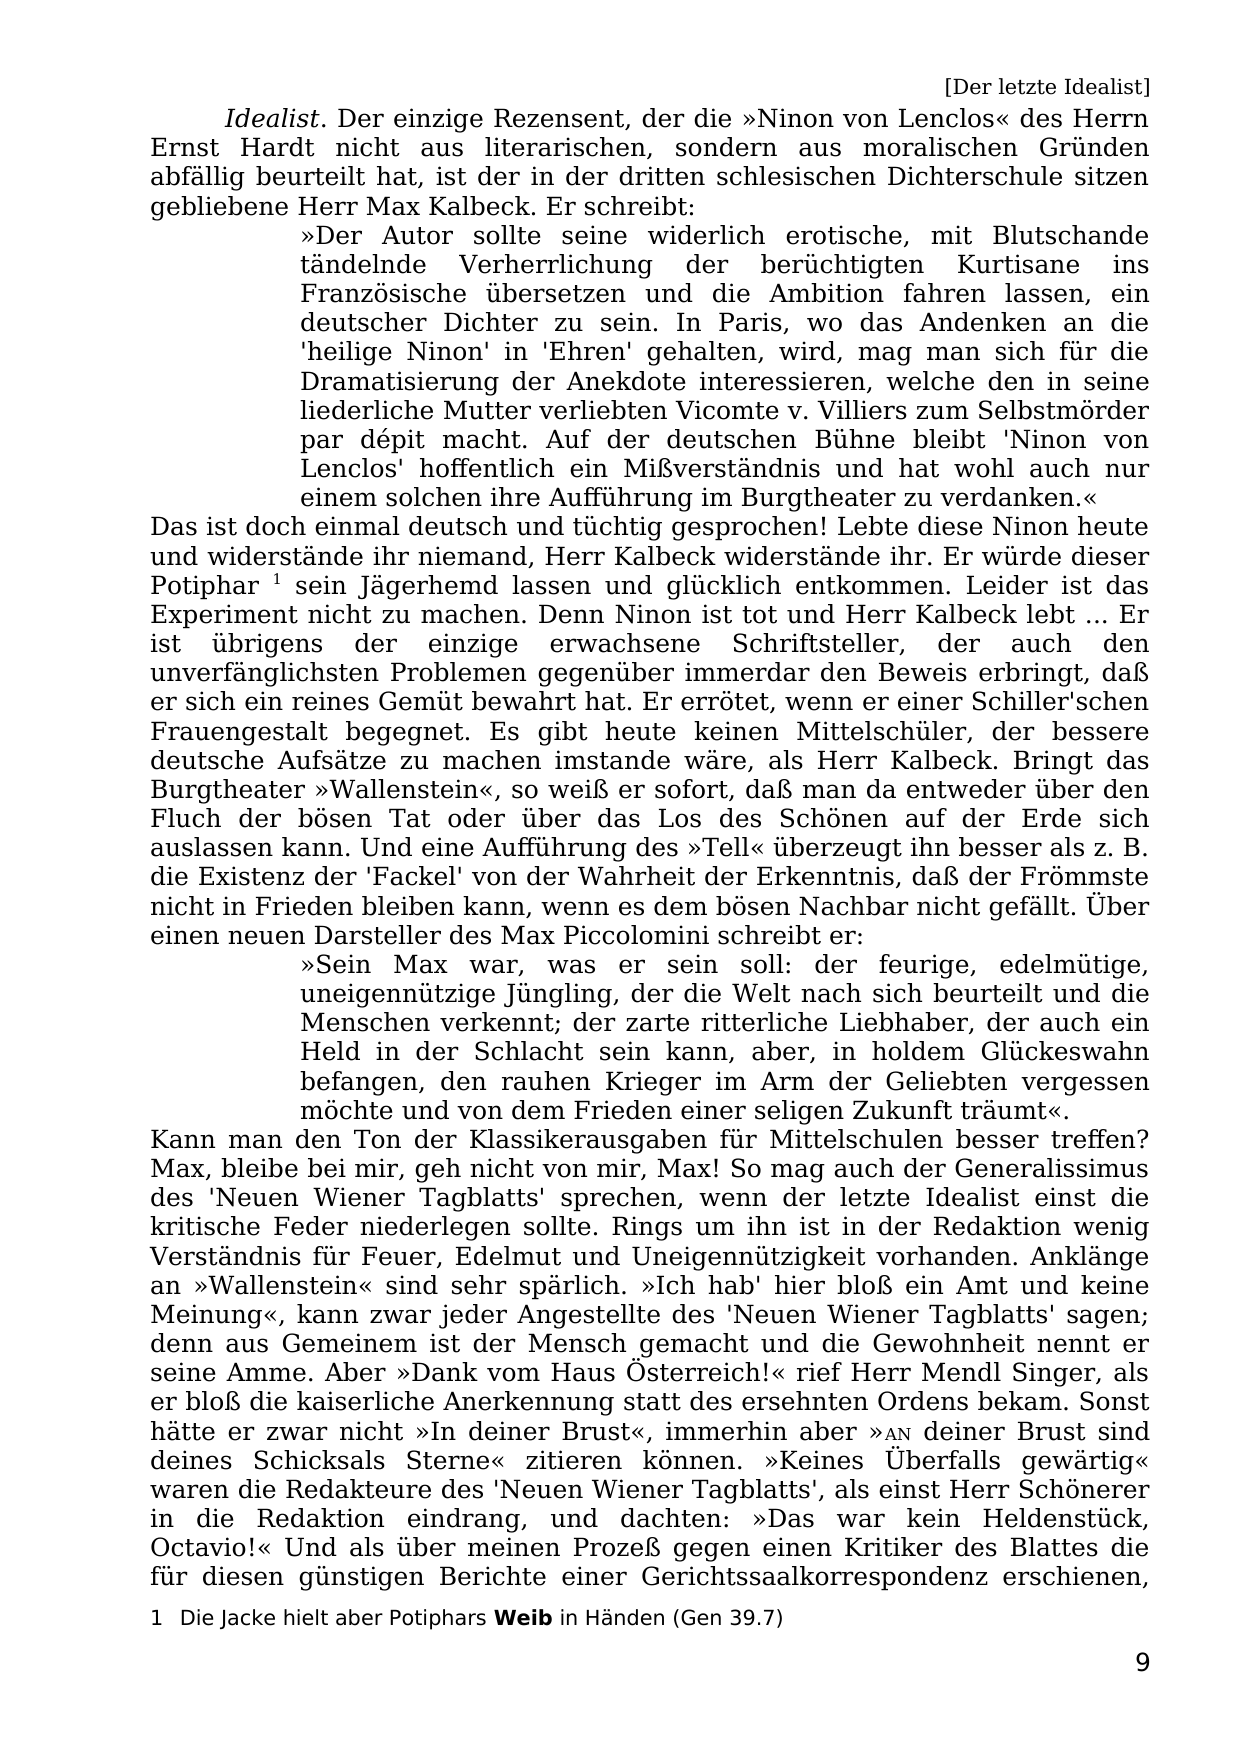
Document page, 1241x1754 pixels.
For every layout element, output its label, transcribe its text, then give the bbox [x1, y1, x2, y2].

text Kann man den Ton der Klassikerausgaben für Mittelschulen besser treffen? Max, bleibe bei mir, geh nicht von mir, Max! So mag auch der Generalissimus des 'Neuen Wiener Tagblatts' sprechen, wenn der letzte Idealist einst die kritische Feder niederlegen sollte. Rings um ihn ist in der Redaktion wenig Verständnis für Feuer, Edelmut und Uneigennützigkeit vorhanden. Anklänge an »Wallenstein« sind sehr spärlich. »Ich hab' hier bloß ein Amt und keine Meinung«, kann zwar jeder Angestellte des 'Neuen Wiener Tagblatts' sagen; denn aus Gemeinem ist der Mensch gemacht und die Gewohnheit nennt er seine Amme. Aber »Dank vom Haus Österreich!« rief Herr Mendl Singer, als er bloß die kaiserliche Anerkennung statt des ersehnten Ordens bekam. Sonst hätte er zwar nicht »In deiner Brust«, immerhin aber »an deiner Brust sind deines Schicksals Sterne« zitieren können. »Keines Überfalls gewärtig« waren die Redakteure des 'Neuen Wiener Tagblatts', als einst Herr Schönerer in die Redaktion eindrang, und dachten: »Das war kein Heldenstück, Octavio!« Und als über meinen Prozeß gegen einen Kritiker des Blattes die für diesen günstigen Berichte einer Gerichtssaalkorrespondenz erschienen, [150, 1125, 1151, 1592]
text Idealist. Der einzige Rezensent, der die »Ninon von Lenclos« des Herrn Ernst Hardt nicht aus literarischen, sondern aus moralischen Gründen abfällig beurteilt hat, ist der in der dritten schlesischen Dichterschule sitzen gebliebene Herr Max Kalbeck. Er schreibt: [150, 99, 1151, 221]
text [Der letzte Idealist] [150, 75, 1151, 99]
text Das ist doch einmal deutsch und tüchtig gesprochen! Lebte diese Ninon heute und widerstände ihr niemand, Herr Kalbeck widerstände ihr. Er würde dieser Potiphar sein Jägerhemd lassen und glücklich entkommen. Leider ist das Experiment nicht zu machen. Denn Ninon ist tot und Herr Kalbeck lebt ... Er ist übrigens der einzige erwachsene Schriftsteller, der auch den unverfänglichsten Problemen gegenüber immerdar den Beweis erbringt, daß er sich ein reines Gemüt bewahrt hat. Er errötet, wenn er einer Schiller'schen Frauengestalt begegnet. Es gibt heute keinen Mittelschüler, der bessere deutsche Aufsätze zu machen imstande wäre, als Herr Kalbeck. Bringt das Burgtheater »Wallenstein«, so weiß er sofort, daß man da entweder über den Fluch der bösen Tat oder über das Los des Schönen auf der Erde sich auslassen kann. Und eine Aufführung des »Tell« überzeugt ihn besser als z. B. die Existenz der 'Fackel' von der Wahrheit der Erkenntnis, daß der Frömmste nicht in Frieden bleiben kann, wenn es dem bösen Nachbar nicht gefällt. Über einen neuen Darsteller des Max Piccolomini schreibt er: [150, 512, 1151, 950]
text Die Jacke hielt aber Potiphars Weib in Händen (Gen 39.7) [150, 1606, 1151, 1631]
text »Der Autor sollte seine widerlich erotische, mit Blutschande tändelnde Verherrlichung der berüchtigten Kurtisane ins Französische übersetzen und die Ambition fahren lassen, ein deutscher Dichter zu sein. In Paris, wo das Andenken an die 'heilige Ninon' in 'Ehren' gehalten, wird, mag man sich für die Dramatisierung der Anekdote interessieren, welche den in seine liederliche Mutter verliebten Vicomte v. Villiers zum Selbstmörder par dépit macht. Auf der deutschen Bühne bleibt 'Ninon von Lenclos' hoffentlich ein Mißverständnis und hat wohl auch nur einem solchen ihre Aufführung im Burgtheater zu verdanken.« [300, 221, 1151, 512]
text »Sein Max war, was er sein soll: der feurige, edelmütige, uneigennützige Jüngling, der die Welt nach sich beurteilt und die Menschen verkennt; der zarte ritterliche Liebhaber, der auch ein Held in der Schlacht sein kann, aber, in holdem Glückeswahn befangen, den rauhen Krieger im Arm der Geliebten vergessen möchte und von dem Frieden einer seligen Zukunft träumt«. [300, 950, 1151, 1125]
